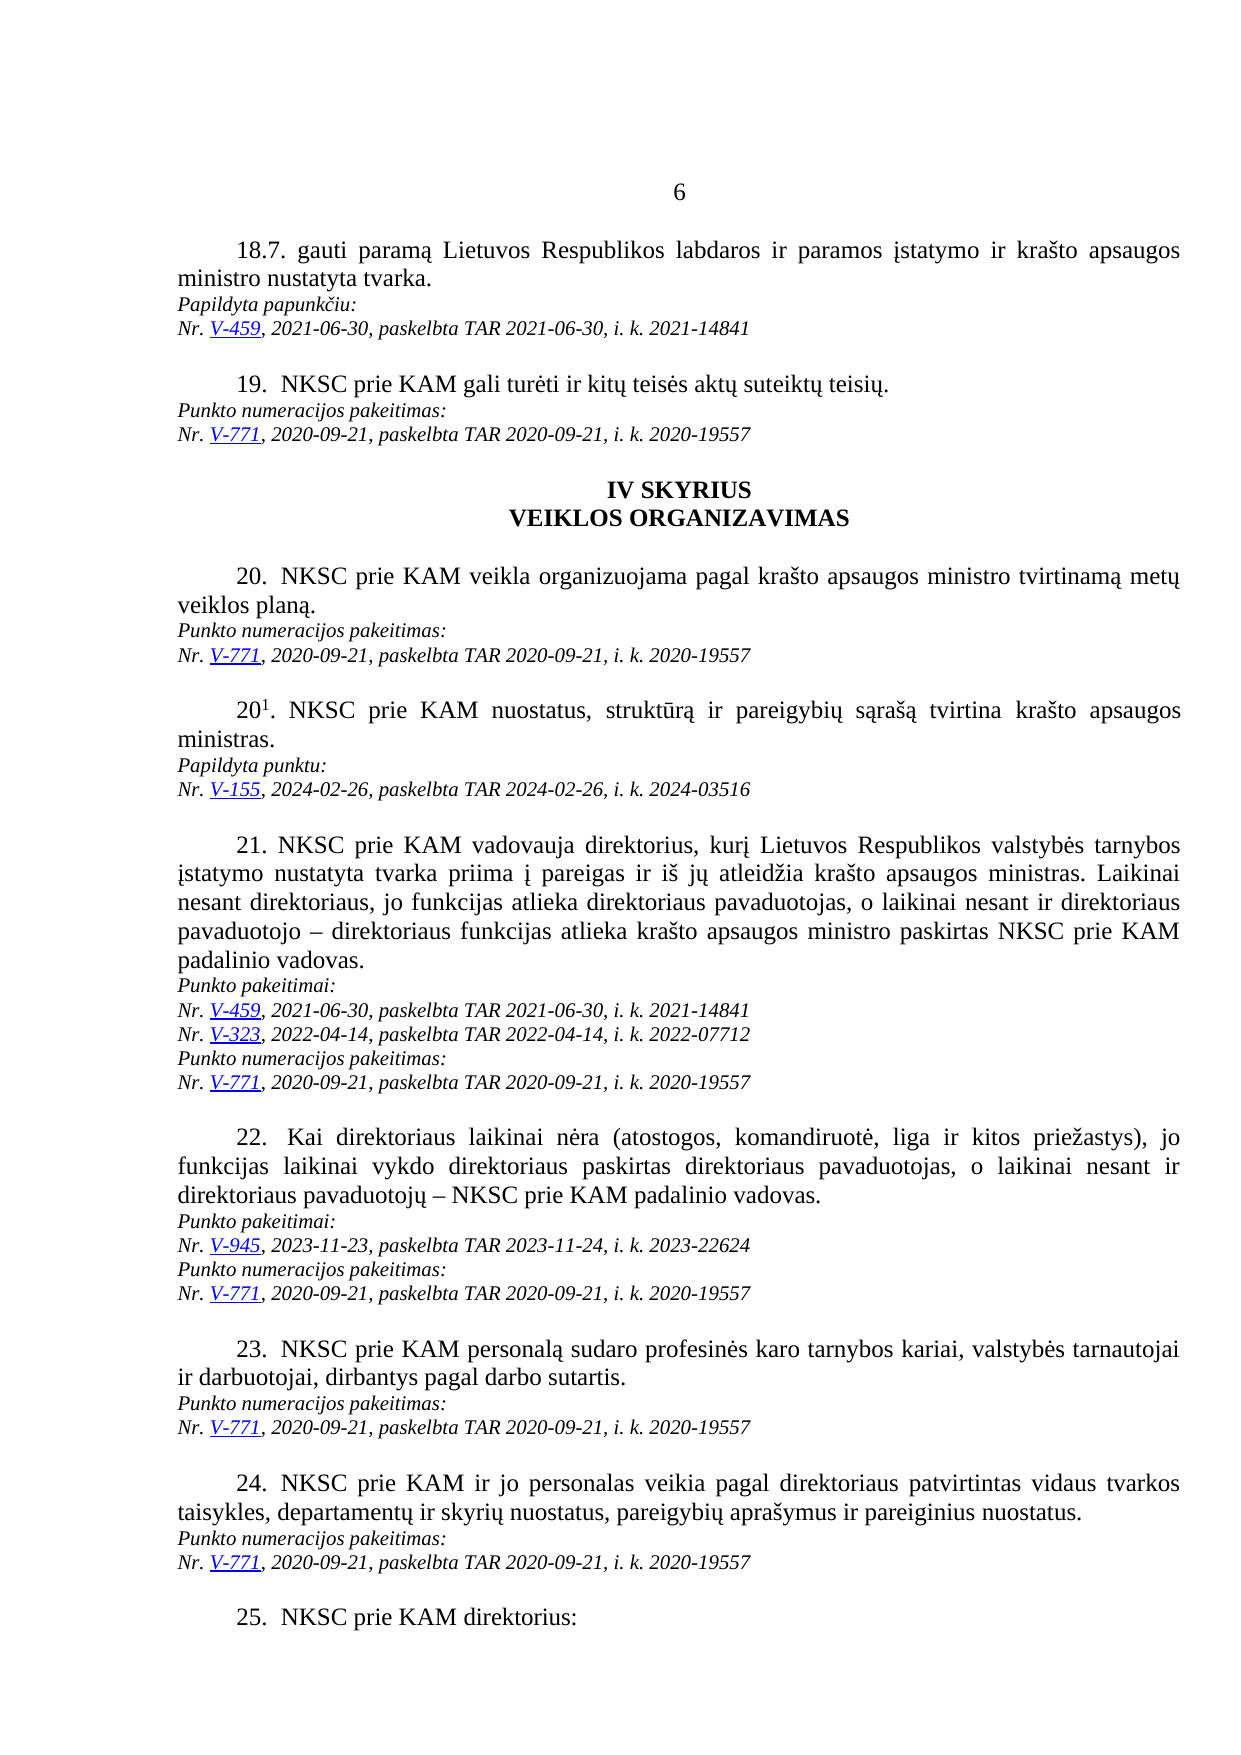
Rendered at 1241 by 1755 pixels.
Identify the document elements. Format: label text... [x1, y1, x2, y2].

text Punkto numeracijos pakeitimas: [177, 1391, 1181, 1415]
text Papildyta punktu: [177, 753, 1181, 777]
text Punkto numeracijos pakeitimas: [177, 1526, 1181, 1550]
text Nr. V-771, 2020-09-21, paskelbta TAR 2020-09-21, i. k. 2020-19557 [177, 1415, 1181, 1439]
text Punkto numeracijos pakeitimas: [177, 618, 1181, 642]
text Nr. V-771, 2020-09-21, paskelbta TAR 2020-09-21, i. k. 2020-19557 [177, 1281, 1181, 1305]
text Nr. V-771, 2020-09-21, paskelbta TAR 2020-09-21, i. k. 2020-19557 [177, 1550, 1181, 1574]
text Nr. V-155, 2024-02-26, paskelbta TAR 2024-02-26, i. k. 2024-03516 [177, 777, 1181, 801]
text Nr. V-771, 2020-09-21, paskelbta TAR 2020-09-21, i. k. 2020-19557 [177, 422, 1181, 446]
text 20. NKSC prie KAM veikla organizuojama pagal krašto apsaugos ministro tvirtinamą metų veiklos planą. [177, 561, 1181, 618]
text Nr. V-771, 2020-09-21, paskelbta TAR 2020-09-21, i. k. 2020-19557 [177, 1070, 1181, 1094]
text Punkto numeracijos pakeitimas: [177, 1257, 1181, 1281]
text 22. Kai direktoriaus laikinai nėra (atostogos, komandiruotė, liga ir kitos priežastys), jo funkcijas laikinai vykdo direktoriaus paskirtas direktoriaus pavaduotojas, o laikinai nesant ir direktoriaus pavaduotojų – NKSC prie KAM padalinio vadovas. [177, 1122, 1181, 1209]
text 19. NKSC prie KAM gali turėti ir kitų teisės aktų suteiktų teisių. [177, 369, 1181, 398]
text Nr. V-771, 2020-09-21, paskelbta TAR 2020-09-21, i. k. 2020-19557 [177, 642, 1181, 667]
text Nr. V-323, 2022-04-14, paskelbta TAR 2022-04-14, i. k. 2022-07712 [177, 1022, 1181, 1046]
text 201. NKSC prie KAM nuostatus, struktūrą ir pareigybių sąrašą tvirtina krašto apsaugos ministras. [177, 695, 1181, 753]
text IV SKYRIUS [177, 475, 1181, 503]
text Punkto numeracijos pakeitimas: [177, 1046, 1181, 1070]
text 23. NKSC prie KAM personalą sudaro profesinės karo tarnybos kariai, valstybės tarnautojai ir darbuotojai, dirbantys pagal darbo sutartis. [177, 1334, 1181, 1391]
text 21. NKSC prie KAM vadovauja direktorius, kurį Lietuvos Respublikos valstybės tarnybos įstatymo nustatyta tvarka priima į pareigas ir iš jų atleidžia krašto apsaugos ministras. Laikinai nesant direktoriaus, jo funkcijas atlieka direktoriaus pavaduotojas, o laikinai nesant ir direktoriaus pavaduotojo – direktoriaus funkcijas atlieka krašto apsaugos ministro paskirtas NKSC prie KAM padalinio vadovas. [177, 830, 1181, 973]
text Papildyta papunkčiu: [177, 292, 1181, 316]
text Punkto pakeitimai: [177, 1209, 1181, 1233]
text Nr. V-459, 2021-06-30, paskelbta TAR 2021-06-30, i. k. 2021-14841 [177, 997, 1181, 1022]
text 18.7. gauti paramą Lietuvos Respublikos labdaros ir paramos įstatymo ir krašto apsaugos ministro nustatyta tvarka. [177, 235, 1181, 292]
text Punkto numeracijos pakeitimas: [177, 398, 1181, 422]
text Punkto pakeitimai: [177, 973, 1181, 997]
text 24. NKSC prie KAM ir jo personalas veikia pagal direktoriaus patvirtintas vidaus tvarkos taisykles, departamentų ir skyrių nuostatus, pareigybių aprašymus ir pareiginius nuostatus. [177, 1468, 1181, 1526]
text VEIKLOS ORGANIZAVIMAS [177, 503, 1181, 532]
text Nr. V-459, 2021-06-30, paskelbta TAR 2021-06-30, i. k. 2021-14841 [177, 316, 1181, 340]
text 25. NKSC prie KAM direktorius: [177, 1602, 1181, 1631]
text Nr. V-945, 2023-11-23, paskelbta TAR 2023-11-24, i. k. 2023-22624 [177, 1233, 1181, 1257]
